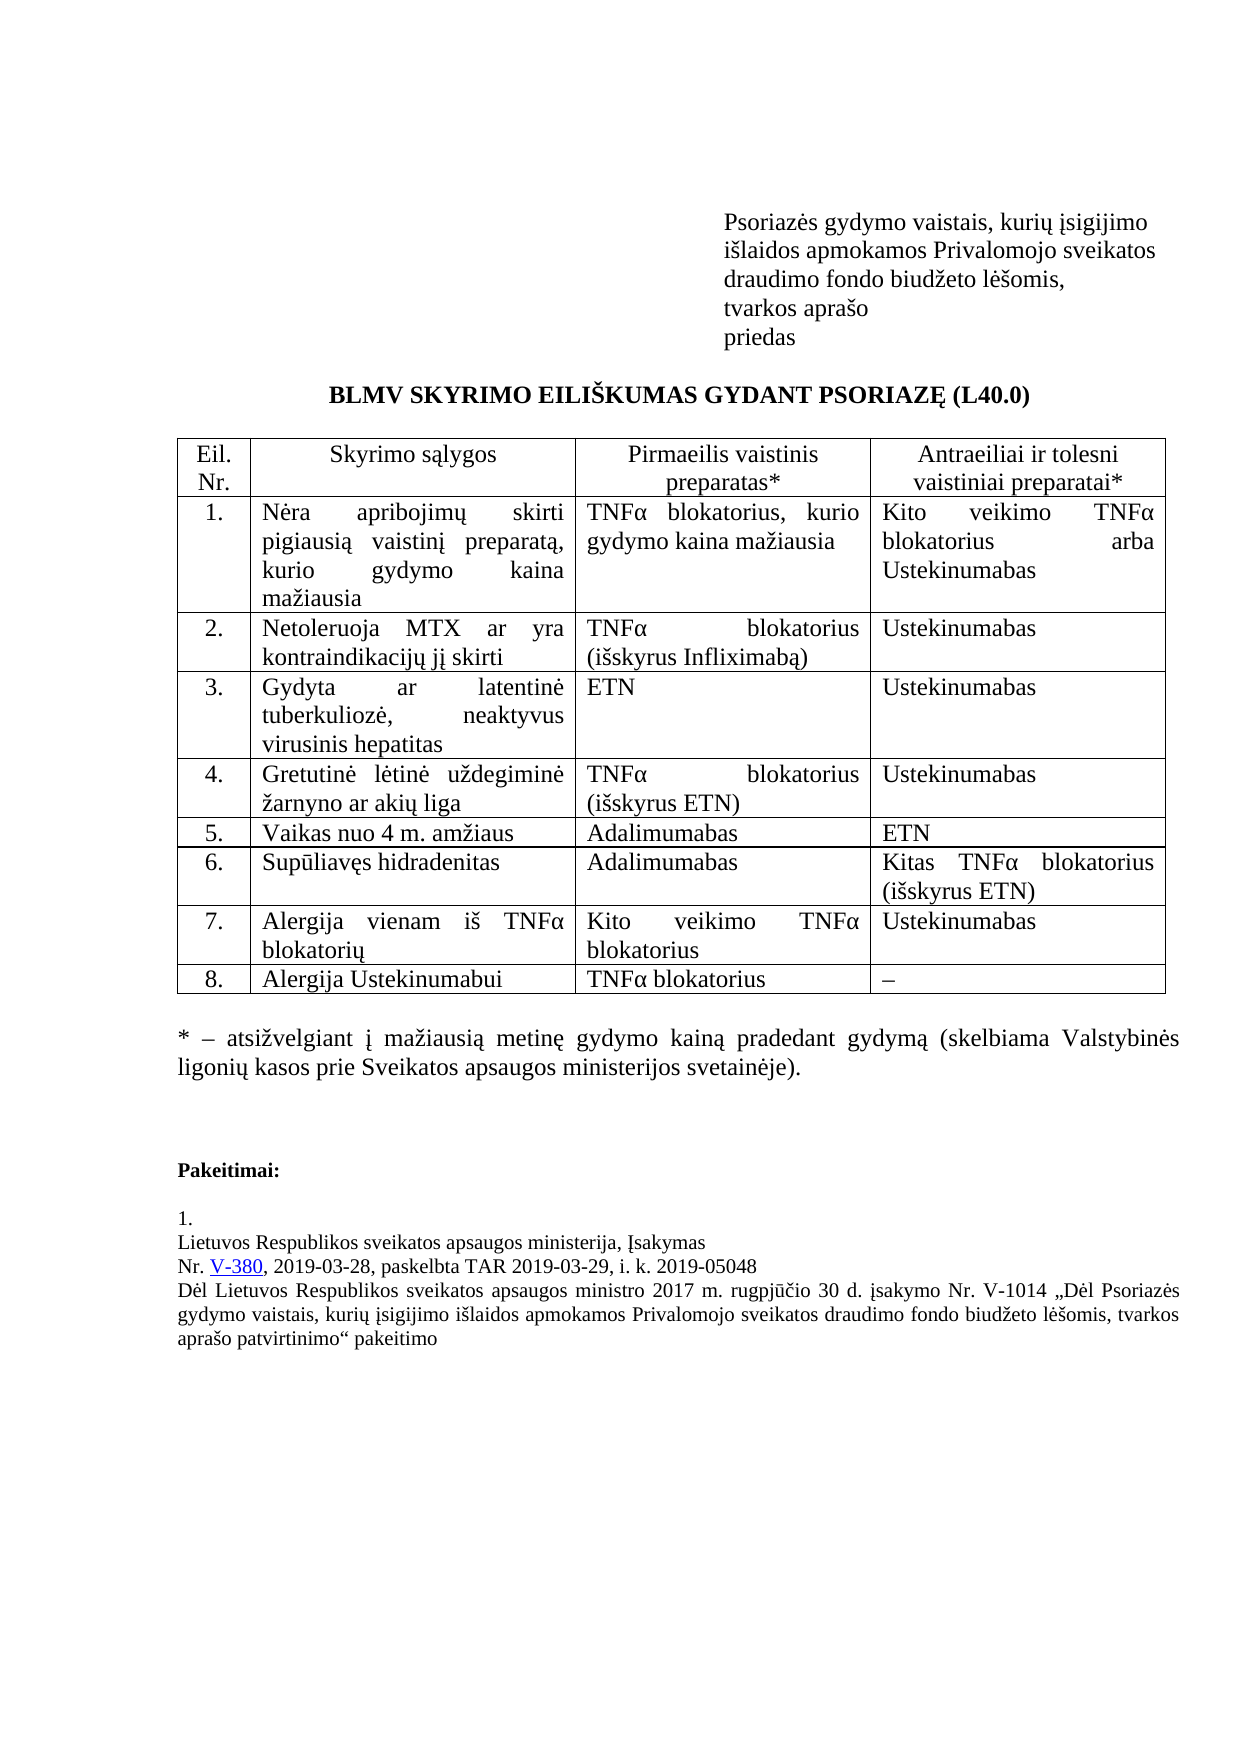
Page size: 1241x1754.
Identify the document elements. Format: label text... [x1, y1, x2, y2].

text Pakeitimai: [177, 1157, 1181, 1182]
text draudimo fondo biudžeto lėšomis, [177, 264, 1181, 293]
table_cell Nėra apribojimų skirti pigiausią vaistinį preparatą, kurio gydymo kaina mažiausia [251, 497, 575, 612]
table_cell Kito veikimo TNFα blokatorius [576, 906, 870, 963]
table_cell 6. [178, 848, 250, 905]
table_cell Ustekinumabas [871, 672, 1165, 758]
text Lietuvos Respublikos sveikatos apsaugos ministerija, Įsakymas [177, 1230, 1181, 1254]
text 1. [177, 1206, 1181, 1230]
table_cell Kito veikimo TNFα blokatorius arba Ustekinumabas [871, 497, 1165, 612]
table_cell Adalimumabas [576, 818, 870, 846]
table_cell 2. [178, 613, 250, 671]
table_header Eil. Nr. [178, 439, 250, 496]
table_header Pirmaeilis vaistinis preparatas* [576, 439, 870, 496]
table_cell Alergija vienam iš TNFα blokatorių [251, 906, 575, 963]
text * – atsižvelgiant į mažiausią metinę gydymo kainą pradedant gydymą (skelbiama Valstybinės ligonių kasos prie Sveikatos apsaugos ministerijos svetainėje). [177, 1023, 1181, 1081]
table_cell 7. [178, 906, 250, 963]
text Dėl Lietuvos Respublikos sveikatos apsaugos ministro 2017 m. rugpjūčio 30 d. įsakymo Nr. V-1014 „Dėl Psoriazės gydymo vaistais, kurių įsigijimo išlaidos apmokamos Privalomojo sveikatos draudimo fondo biudžeto lėšomis, tvarkos aprašo patvirtinimo“ pakeitimo [177, 1278, 1181, 1350]
table_cell TNFα blokatorius [576, 965, 870, 993]
table_cell Gretutinė lėtinė uždegiminė žarnyno ar akių liga [251, 759, 575, 817]
table_cell Gydyta ar latentinė tuberkuliozė, neaktyvus virusinis hepatitas [251, 672, 575, 758]
text tvarkos aprašo [177, 293, 1181, 322]
table_cell Supūliavęs hidradenitas [251, 848, 575, 905]
table_cell 5. [178, 818, 250, 846]
text Psoriazės gydymo vaistais, kurių įsigijimo [177, 207, 1181, 235]
table_cell Ustekinumabas [871, 906, 1165, 963]
table_cell Ustekinumabas [871, 613, 1165, 671]
text išlaidos apmokamos Privalomojo sveikatos [177, 235, 1181, 264]
table_cell TNFα blokatorius, kurio gydymo kaina mažiausia [576, 497, 870, 612]
table_cell Vaikas nuo 4 m. amžiaus [251, 818, 575, 846]
table_cell ETN [576, 672, 870, 758]
table_cell TNFα blokatorius (išskyrus Infliximabą) [576, 613, 870, 671]
table_header Antraeiliai ir tolesni vaistiniai preparatai* [871, 439, 1165, 496]
table_cell TNFα blokatorius (išskyrus ETN) [576, 759, 870, 817]
text priedas [177, 322, 1181, 350]
text BLMV SKYRIMO EILIŠKUMAS GYDANT PSORIAZĘ (L40.0) [177, 380, 1181, 409]
table_cell 4. [178, 759, 250, 817]
table_cell 8. [178, 965, 250, 993]
table_cell Adalimumabas [576, 848, 870, 905]
table_cell Alergija Ustekinumabui [251, 965, 575, 993]
table_cell – [871, 965, 1165, 993]
text Nr. V-380, 2019-03-28, paskelbta TAR 2019-03-29, i. k. 2019-05048 [177, 1254, 1181, 1278]
table_cell 1. [178, 497, 250, 612]
table_cell Netoleruoja MTX ar yra kontraindikacijų jį skirti [251, 613, 575, 671]
table_header Skyrimo sąlygos [251, 439, 575, 496]
table_cell ETN [871, 818, 1165, 846]
table_cell Ustekinumabas [871, 759, 1165, 817]
table_cell 3. [178, 672, 250, 758]
table_cell Kitas TNFα blokatorius (išskyrus ETN) [871, 848, 1165, 905]
